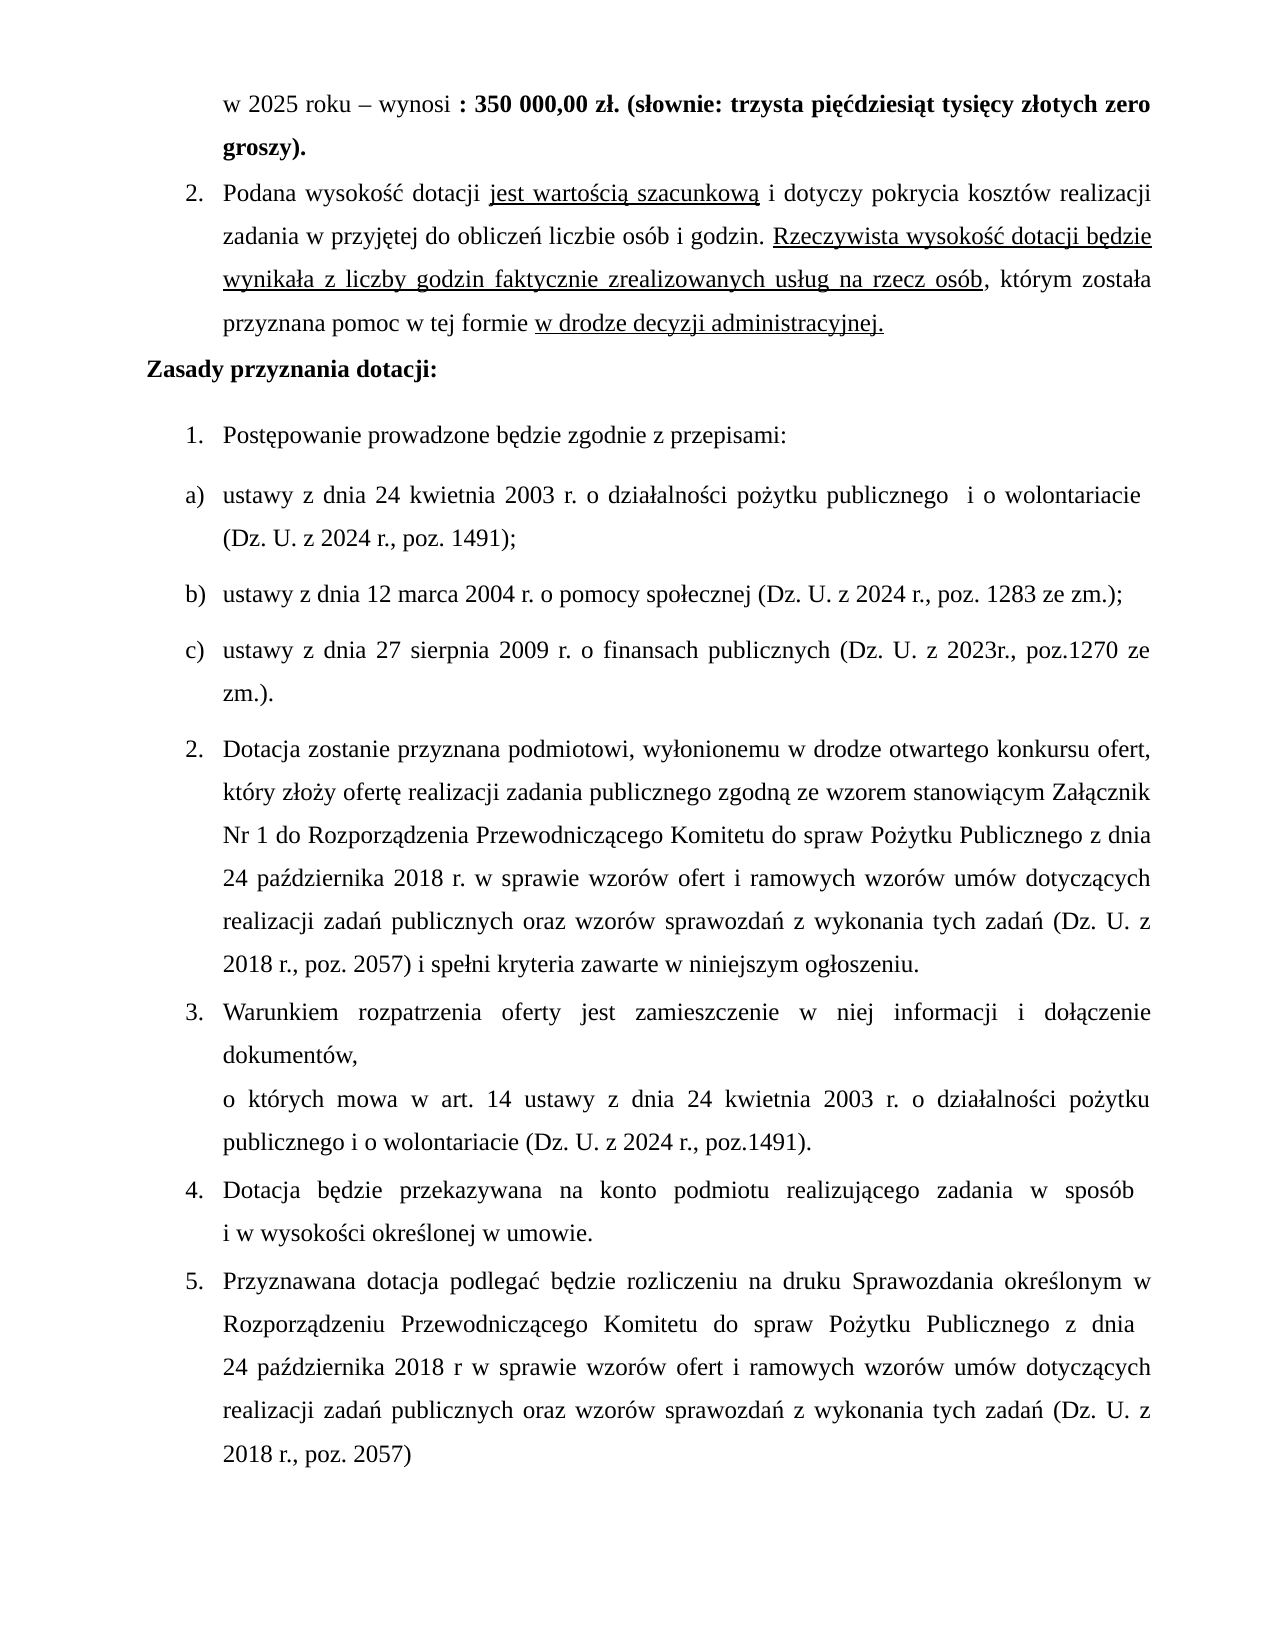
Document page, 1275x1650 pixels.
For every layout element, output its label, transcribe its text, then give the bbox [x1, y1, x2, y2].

text Zasady przyznania dotacji: [146, 354, 1152, 383]
list Dotacja będzie przekazywana na konto podmiotu realizującego zadania w sposób i w wysokości określonej w umowie. [185, 1175, 1152, 1247]
list w 2025 roku – wynosi : 350 000,00 zł. (słownie: trzysta pięćdziesiąt tysięcy złotych zero groszy). [185, 89, 1152, 161]
list ustawy z dnia 24 kwietnia 2003 r. o działalności pożytku publicznego i o wolontariacie (Dz. U. z 2024 r., poz. 1491); [185, 480, 1152, 552]
list ustawy z dnia 27 sierpnia 2009 r. o finansach publicznych (Dz. U. z 2023r., poz.1270 ze zm.). [185, 635, 1152, 707]
list Podana wysokość dotacji jest wartością szacunkową i dotyczy pokrycia kosztów realizacji zadania w przyjętej do obliczeń liczbie osób i godzin. Rzeczywista wysokość dotacji będzie wynikała z liczby godzin faktycznie zrealizowanych usług na rzecz osób, którym została przyznana pomoc w tej formie w drodze decyzji administracyjnej. [185, 178, 1152, 336]
list Dotacja zostanie przyznana podmiotowi, wyłonionemu w drodze otwartego konkursu ofert, który złoży ofertę realizacji zadania publicznego zgodną ze wzorem stanowiącym Załącznik Nr 1 do Rozporządzenia Przewodniczącego Komitetu do spraw Pożytku Publicznego z dnia 24 października 2018 r. w sprawie wzorów ofert i ramowych wzorów umów dotyczących realizacji zadań publicznych oraz wzorów sprawozdań z wykonania tych zadań (Dz. U. z 2018 r., poz. 2057) i spełni kryteria zawarte w niniejszym ogłoszeniu. [185, 734, 1152, 978]
list ustawy z dnia 12 marca 2004 r. o pomocy społecznej (Dz. U. z 2024 r., poz. 1283 ze zm.); [185, 579, 1152, 608]
list Postępowanie prowadzone będzie zgodnie z przepisami: [185, 421, 1152, 449]
list Przyznawana dotacja podlegać będzie rozliczeniu na druku Sprawozdania określonym w Rozporządzeniu Przewodniczącego Komitetu do spraw Pożytku Publicznego z dnia 24 października 2018 r w sprawie wzorów ofert i ramowych wzorów umów dotyczących realizacji zadań publicznych oraz wzorów sprawozdań z wykonania tych zadań (Dz. U. z 2018 r., poz. 2057) [185, 1266, 1152, 1467]
list Warunkiem rozpatrzenia oferty jest zamieszczenie w niej informacji i dołączenie dokumentów, o których mowa w art. 14 ustawy z dnia 24 kwietnia 2003 r. o działalności pożytku publicznego i o wolontariacie (Dz. U. z 2024 r., poz.1491). [185, 997, 1152, 1156]
